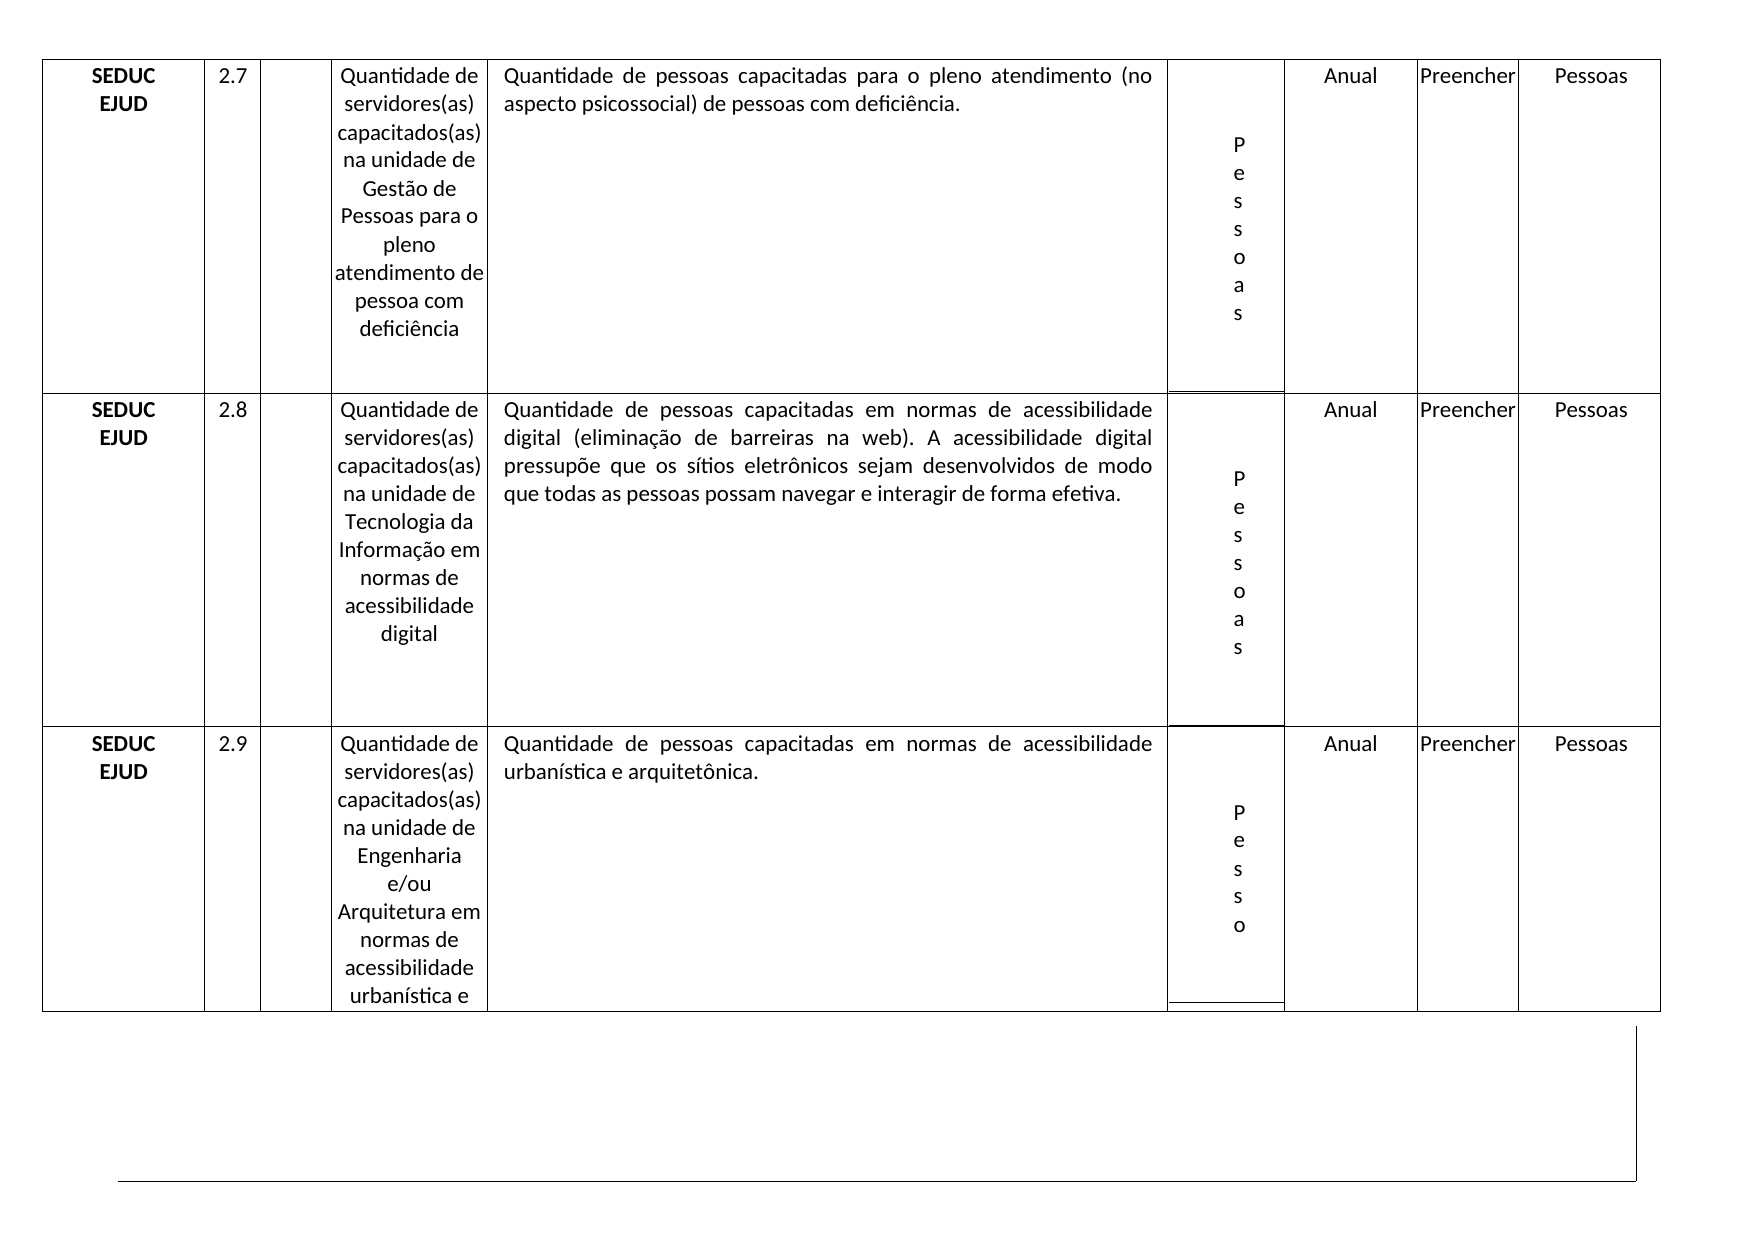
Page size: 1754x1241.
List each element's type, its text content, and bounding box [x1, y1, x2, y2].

table_cell Anual [1285, 727, 1417, 1011]
table_cell Quantidade de servidores(as) capacitados(as) na unidade de Gestão de Pessoas para o pleno atendimento de pessoa com deficiência [332, 60, 487, 393]
table_cell SEDUC EJUD [43, 727, 204, 1011]
table_cell Pessoas [1519, 727, 1660, 1011]
table_cell Anual [1285, 60, 1417, 393]
table_cell Preencher [1418, 60, 1518, 393]
table_cell Pesso [1168, 727, 1284, 1011]
table_cell Quantidade de pessoas capacitadas em normas de acessibilidade digital (eliminação de barreiras na web). A acessibilidade digital pressupõe que os sítios eletrônicos sejam desenvolvidos de modo que todas as pessoas possam navegar e interagir de forma efetiva. [488, 394, 1167, 726]
table_cell Pessoas [1168, 60, 1284, 393]
table_cell Preencher [1418, 727, 1518, 1011]
table_cell Pessoas [1519, 394, 1660, 726]
table_cell Quantidade de pessoas capacitadas em normas de acessibilidade urbanística e arquitetônica. [488, 727, 1167, 1011]
table_cell Pessoas [1519, 60, 1660, 393]
table_cell 2.8 [205, 394, 260, 726]
table_cell Quantidade de servidores(as) capacitados(as) na unidade de Tecnologia da Informação em normas de acessibilidade digital [332, 394, 487, 726]
table_cell [261, 60, 331, 393]
table_cell [261, 727, 331, 1011]
table_cell [261, 394, 331, 726]
table_cell Pessoas [1168, 394, 1284, 726]
table_cell 2.7 [205, 60, 260, 393]
table_cell SEDUC EJUD [43, 394, 204, 726]
table_cell Anual [1285, 394, 1417, 726]
table_cell SEDUC EJUD [43, 60, 204, 393]
table_cell Quantidade de pessoas capacitadas para o pleno atendimento (no aspecto psicossocial) de pessoas com deficiência. [488, 60, 1167, 393]
table_cell Preencher [1418, 394, 1518, 726]
table_cell 2.9 [205, 727, 260, 1011]
table_cell Quantidade de servidores(as) capacitados(as) na unidade de Engenharia e/ou Arquitetura em normas de acessibilidade urbanística e [332, 727, 487, 1011]
